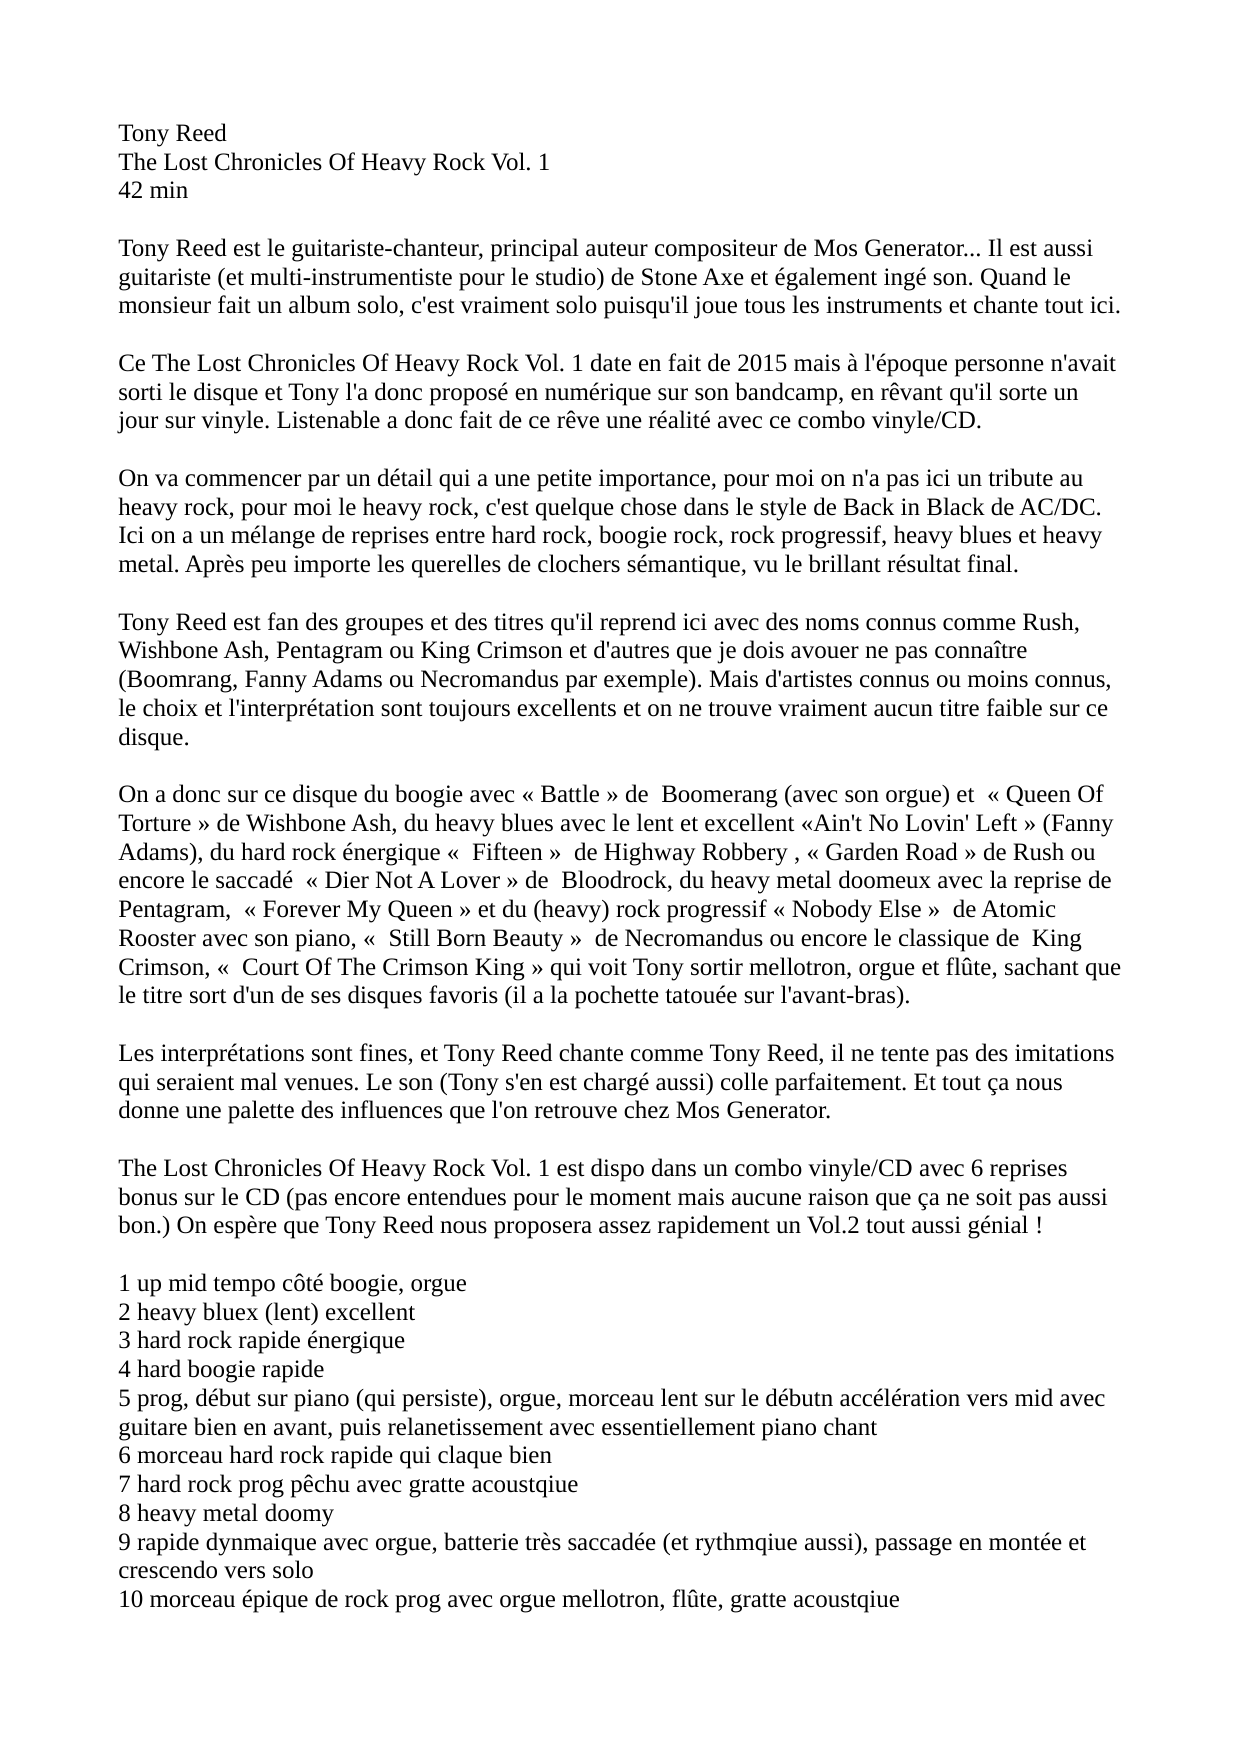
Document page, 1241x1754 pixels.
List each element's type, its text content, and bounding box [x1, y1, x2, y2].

text Tony Reed est le guitariste-chanteur, principal auteur compositeur de Mos Generator... Il est aussi guitariste (et multi-instrumentiste pour le studio) de Stone Axe et également ingé son. Quand le monsieur fait un album solo, c'est vraiment solo puisqu'il joue tous les instruments et chante tout ici. [118, 233, 1122, 319]
text Tony Reed est fan des groupes et des titres qu'il reprend ici avec des noms connus comme Rush, Wishbone Ash, Pentagram ou King Crimson et d'autres que je dois avouer ne pas connaître (Boomrang, Fanny Adams ou Necromandus par exemple). Mais d'artistes connus ou moins connus, le choix et l'interprétation sont toujours excellents et on ne trouve vraiment aucun titre faible sur ce disque. [118, 607, 1122, 751]
text 3 hard rock rapide énergique [118, 1326, 1122, 1354]
text 5 prog, début sur piano (qui persiste), orgue, morceau lent sur le débutn accélération vers mid avec guitare bien en avant, puis relanetissement avec essentiellement piano chant [118, 1383, 1122, 1441]
text On a donc sur ce disque du boogie avec « Battle » de Boomerang (avec son orgue) et « Queen Of Torture » de Wishbone Ash, du heavy blues avec le lent et excellent «Ain't No Lovin' Left » (Fanny Adams), du hard rock énergique « Fifteen » de Highway Robbery , « Garden Road » de Rush ou encore le saccadé « Dier Not A Lover » de Bloodrock, du heavy metal doomeux avec la reprise de Pentagram, « Forever My Queen » et du (heavy) rock progressif « Nobody Else » de Atomic Rooster avec son piano, « Still Born Beauty » de Necromandus ou encore le classique de King Crimson, « Court Of The Crimson King » qui voit Tony sortir mellotron, orgue et flûte, sachant que le titre sort d'un de ses disques favoris (il a la pochette tatouée sur l'avant-bras). [118, 779, 1122, 1009]
text 4 hard boogie rapide [118, 1354, 1122, 1383]
text 42 min [118, 176, 1122, 204]
text 10 morceau épique de rock prog avec orgue mellotron, flûte, gratte acoustqiue [118, 1584, 1122, 1613]
text The Lost Chronicles Of Heavy Rock Vol. 1 [118, 147, 1122, 176]
text 8 heavy metal doomy [118, 1498, 1122, 1527]
text Tony Reed [118, 118, 1122, 147]
text 1 up mid tempo côté boogie, orgue [118, 1268, 1122, 1297]
text Ce The Lost Chronicles Of Heavy Rock Vol. 1 date en fait de 2015 mais à l'époque personne n'avait sorti le disque et Tony l'a donc proposé en numérique sur son bandcamp, en rêvant qu'il sorte un jour sur vinyle. Listenable a donc fait de ce rêve une réalité avec ce combo vinyle/CD. [118, 348, 1122, 434]
text On va commencer par un détail qui a une petite importance, pour moi on n'a pas ici un tribute au heavy rock, pour moi le heavy rock, c'est quelque chose dans le style de Back in Black de AC/DC. Ici on a un mélange de reprises entre hard rock, boogie rock, rock progressif, heavy blues et heavy metal. Après peu importe les querelles de clochers sémantique, vu le brillant résultat final. [118, 463, 1122, 578]
text 9 rapide dynmaique avec orgue, batterie très saccadée (et rythmqiue aussi), passage en montée et crescendo vers solo [118, 1527, 1122, 1584]
text 7 hard rock prog pêchu avec gratte acoustqiue [118, 1469, 1122, 1498]
text 6 morceau hard rock rapide qui claque bien [118, 1441, 1122, 1469]
text Les interprétations sont fines, et Tony Reed chante comme Tony Reed, il ne tente pas des imitations qui seraient mal venues. Le son (Tony s'en est chargé aussi) colle parfaitement. Et tout ça nous donne une palette des influences que l'on retrouve chez Mos Generator. [118, 1038, 1122, 1124]
text 2 heavy bluex (lent) excellent [118, 1297, 1122, 1326]
text The Lost Chronicles Of Heavy Rock Vol. 1 est dispo dans un combo vinyle/CD avec 6 reprises bonus sur le CD (pas encore entendues pour le moment mais aucune raison que ça ne soit pas aussi bon.) On espère que Tony Reed nous proposera assez rapidement un Vol.2 tout aussi génial ! [118, 1153, 1122, 1239]
